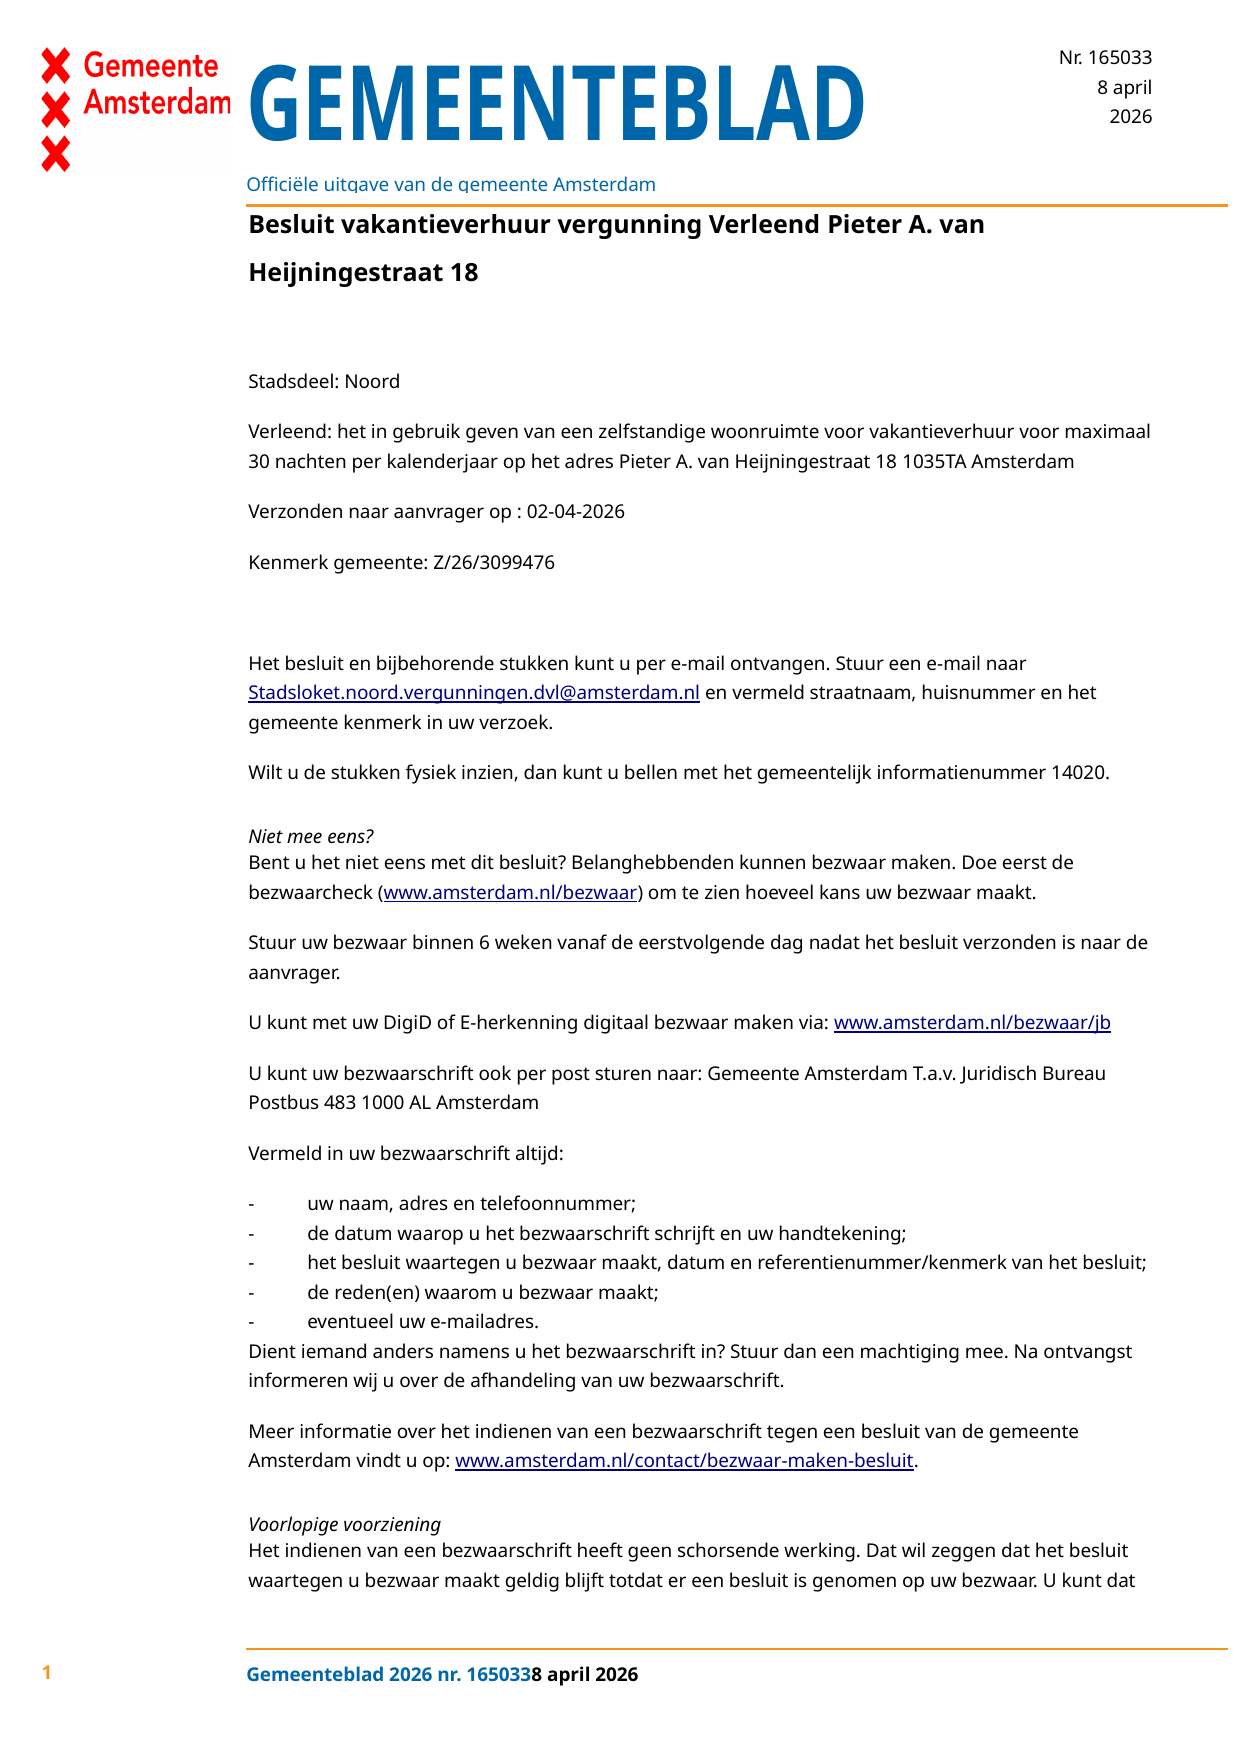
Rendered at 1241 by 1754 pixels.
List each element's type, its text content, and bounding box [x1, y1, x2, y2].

text Het indienen van een bezwaarschrift heeft geen schorsende werking. Dat wil zeggen dat het besluit waartegen u bezwaar maakt geldig blijft totdat er een besluit is genomen op uw bezwaar. U kunt dat [248, 1537, 1152, 1593]
text U kunt met uw DigiD of E-herkenning digitaal bezwaar maken via: www.amsterdam.nl/bezwaar/jb [248, 1009, 1152, 1035]
text Vermeld in uw bezwaarschrift altijd: [248, 1140, 1152, 1165]
text Wilt u de stukken fysiek inzien, dan kunt u bellen met het gemeentelijk informatienummer 14020. [248, 759, 1152, 785]
text Besluit vakantieverhuur vergunning Verleend Pieter A. van Heijningestraat 18 [248, 207, 1152, 288]
text Dient iemand anders namens u het bezwaarschrift in? Stuur dan een machtiging mee. Na ontvangst informeren wij u over de afhandeling van uw bezwaarschrift. [248, 1338, 1152, 1393]
text Verzonden naar aanvrager op : 02-04-2026 [248, 499, 1152, 524]
text Meer informatie over het indienen van een bezwaarschrift tegen een besluit van de gemeente Amsterdam vindt u op: www.amsterdam.nl/contact/bezwaar-maken-besluit. [248, 1418, 1152, 1473]
text Het besluit en bijbehorende stukken kunt u per e-mail ontvangen. Stuur een e-mail naar Stadsloket.noord.vergunningen.dvl@amsterdam.nl en vermeld straatnaam, huisnummer en het gemeente kenmerk in uw verzoek. [248, 650, 1152, 735]
list de reden(en) waarom u bezwaar maakt; [248, 1279, 1152, 1304]
picture [41, 47, 231, 172]
text Stuur uw bezwaar binnen 6 weken vanaf de eerstvolgende dag nadat het besluit verzonden is naar de aanvrager. [248, 929, 1152, 984]
text Bent u het niet eens met dit besluit? Belanghebbenden kunnen bezwaar maken. Doe eerst de bezwaarcheck (www.amsterdam.nl/bezwaar) om te zien hoeveel kans uw bezwaar maakt. [248, 849, 1152, 904]
list uw naam, adres en telefoonnummer; [248, 1190, 1152, 1216]
text Stadsdeel: Noord [248, 368, 1152, 394]
text Verleend: het in gebruik geven van een zelfstandige woonruimte voor vakantieverhuur voor maximaal 30 nachten per kalenderjaar op het adres Pieter A. van Heijningestraat 18 1035TA Amsterdam [248, 419, 1152, 474]
text U kunt uw bezwaarschrift ook per post sturen naar: Gemeente Amsterdam T.a.v. Juridisch Bureau Postbus 483 1000 AL Amsterdam [248, 1060, 1152, 1115]
list de datum waarop u het bezwaarschrift schrijft en uw handtekening; [248, 1220, 1152, 1245]
list eventueel uw e-mailadres. [248, 1308, 1152, 1334]
text Niet mee eens? [248, 823, 1152, 849]
text Voorlopige voorziening [248, 1512, 1152, 1537]
text Kenmerk gemeente: Z/26/3099476 [248, 549, 1152, 575]
list het besluit waartegen u bezwaar maakt, datum en referentienummer/kenmerk van het besluit; [248, 1249, 1152, 1275]
